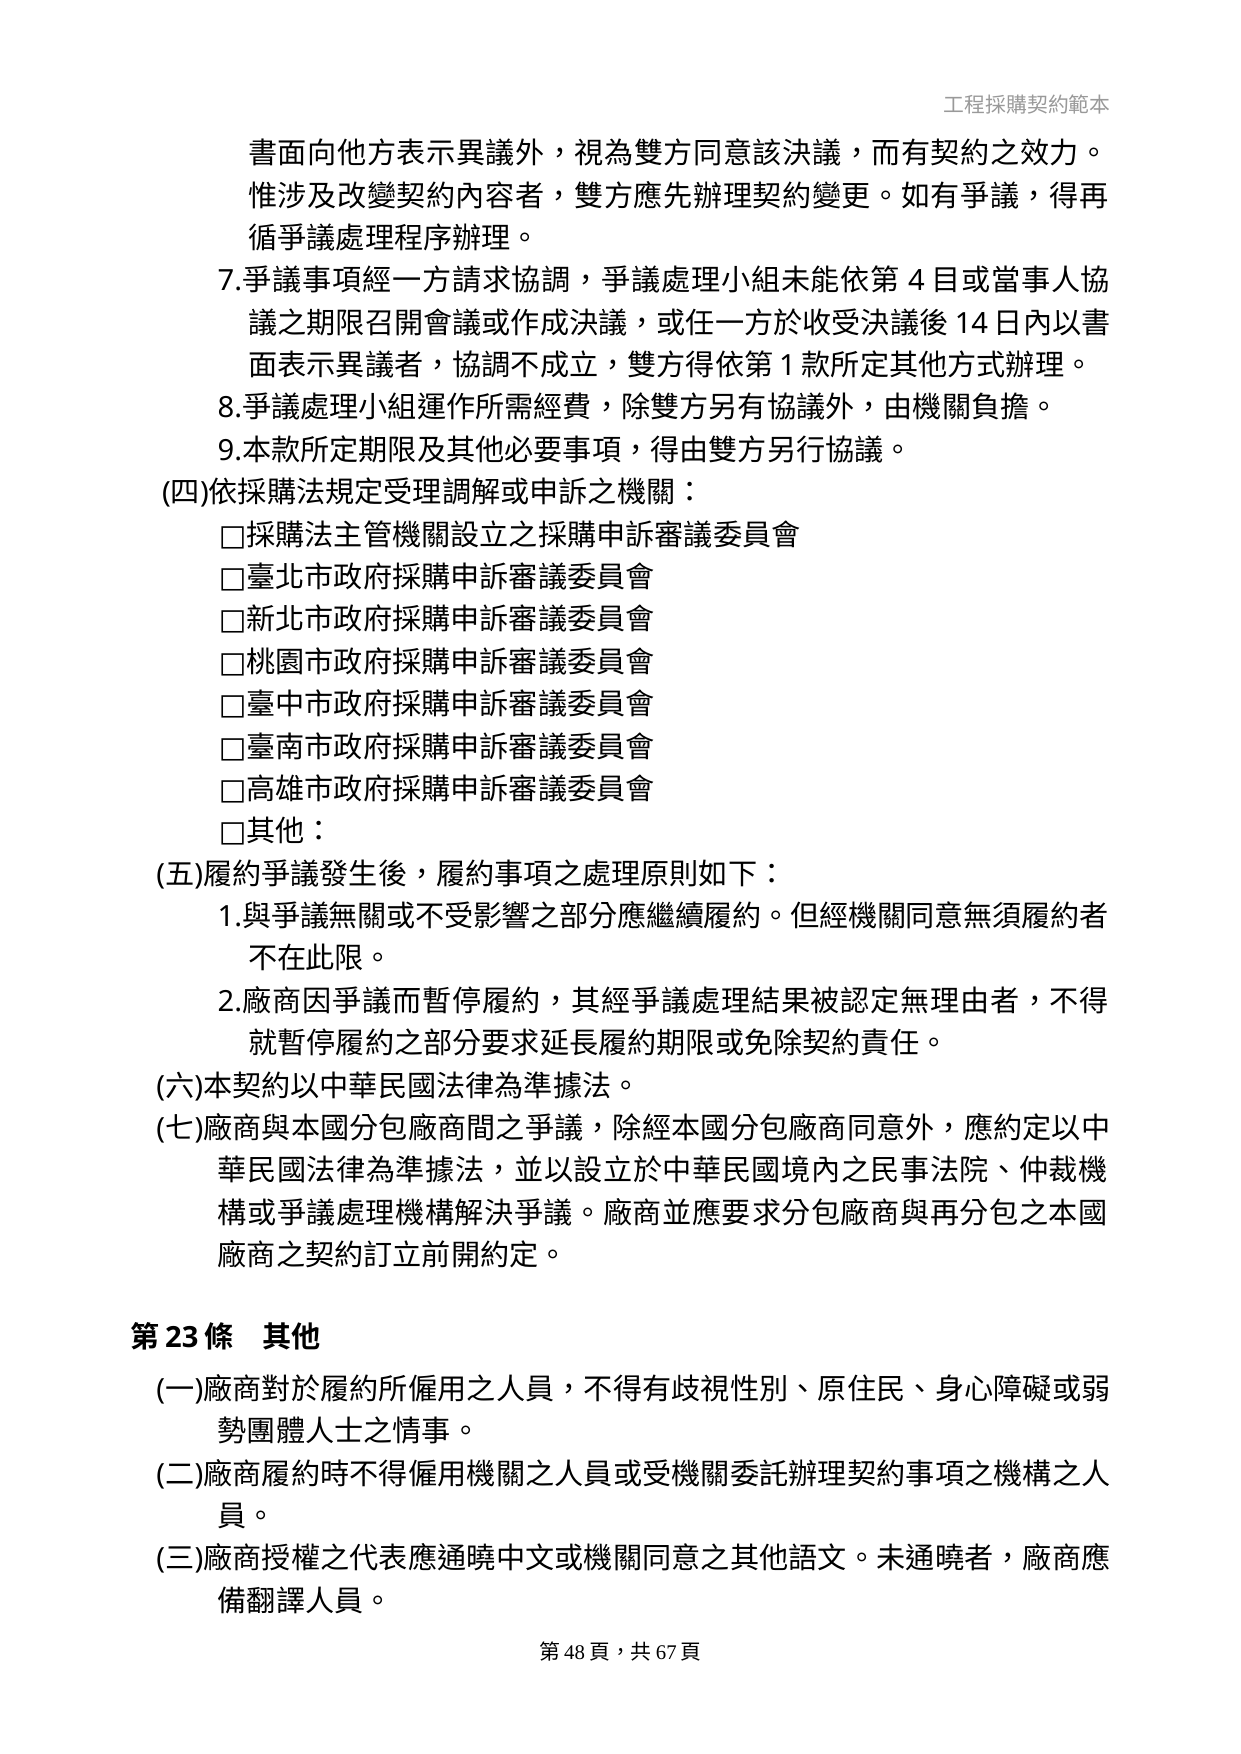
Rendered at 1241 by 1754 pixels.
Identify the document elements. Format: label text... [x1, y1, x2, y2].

text (二)廠商履約時不得僱用機關之人員或受機關委託辦理契約事項之機構之人員。 [156, 1450, 1110, 1535]
text □高雄市政府採購申訴審議委員會 [187, 766, 1110, 808]
text (三)廠商授權之代表應通曉中文或機關同意之其他語文。未通曉者，廠商應備翻譯人員。 [156, 1535, 1110, 1620]
text □新北市政府採購申訴審議委員會 [187, 596, 1110, 638]
text (一)廠商對於履約所僱用之人員，不得有歧視性別、原住民、身心障礙或弱勢團體人士之情事。 [156, 1366, 1110, 1450]
text □臺北市政府採購申訴審議委員會 [187, 553, 1110, 596]
text □桃園市政府採購申訴審議委員會 [187, 638, 1110, 681]
text 2.廠商因爭議而暫停履約，其經爭議處理結果被認定無理由者，不得就暫停履約之部分要求延長履約期限或免除契約責任。 [217, 977, 1110, 1062]
text 7.爭議事項經一方請求協調，爭議處理小組未能依第4目或當事人協議之期限召開會議或作成決議，或任一方於收受決議後14日內以書面表示異議者，協調不成立，雙方得依第1款所定其他方式辦理。 [217, 257, 1110, 384]
text 9.本款所定期限及其他必要事項，得由雙方另行協議。 [217, 426, 1110, 469]
text □其他： [217, 808, 1110, 850]
text 書面向他方表示異議外，視為雙方同意該決議，而有契約之效力。惟涉及改變契約內容者，雙方應先辦理契約變更。如有爭議，得再循爭議處理程序辦理。 [217, 130, 1110, 257]
text 第23條 其他 [130, 1313, 1110, 1356]
text □臺南市政府採購申訴審議委員會 [187, 723, 1110, 766]
text 1.與爭議無關或不受影響之部分應繼續履約。但經機關同意無須履約者不在此限。 [217, 893, 1110, 977]
text (五)履約爭議發生後，履約事項之處理原則如下： [156, 850, 1110, 893]
text □採購法主管機關設立之採購申訴審議委員會 [187, 511, 1110, 553]
text (四)依採購法規定受理調解或申訴之機關： [162, 469, 1110, 511]
text 8.爭議處理小組運作所需經費，除雙方另有協議外，由機關負擔。 [217, 384, 1110, 426]
text □臺中市政府採購申訴審議委員會 [187, 681, 1110, 723]
text (六)本契約以中華民國法律為準據法。 [156, 1062, 1110, 1104]
text (七)廠商與本國分包廠商間之爭議，除經本國分包廠商同意外，應約定以中華民國法律為準據法，並以設立於中華民國境內之民事法院、仲裁機構或爭議處理機構解決爭議。廠商並應要求分包廠商與再分包之本國廠商之契約訂立前開約定。 [156, 1104, 1110, 1274]
